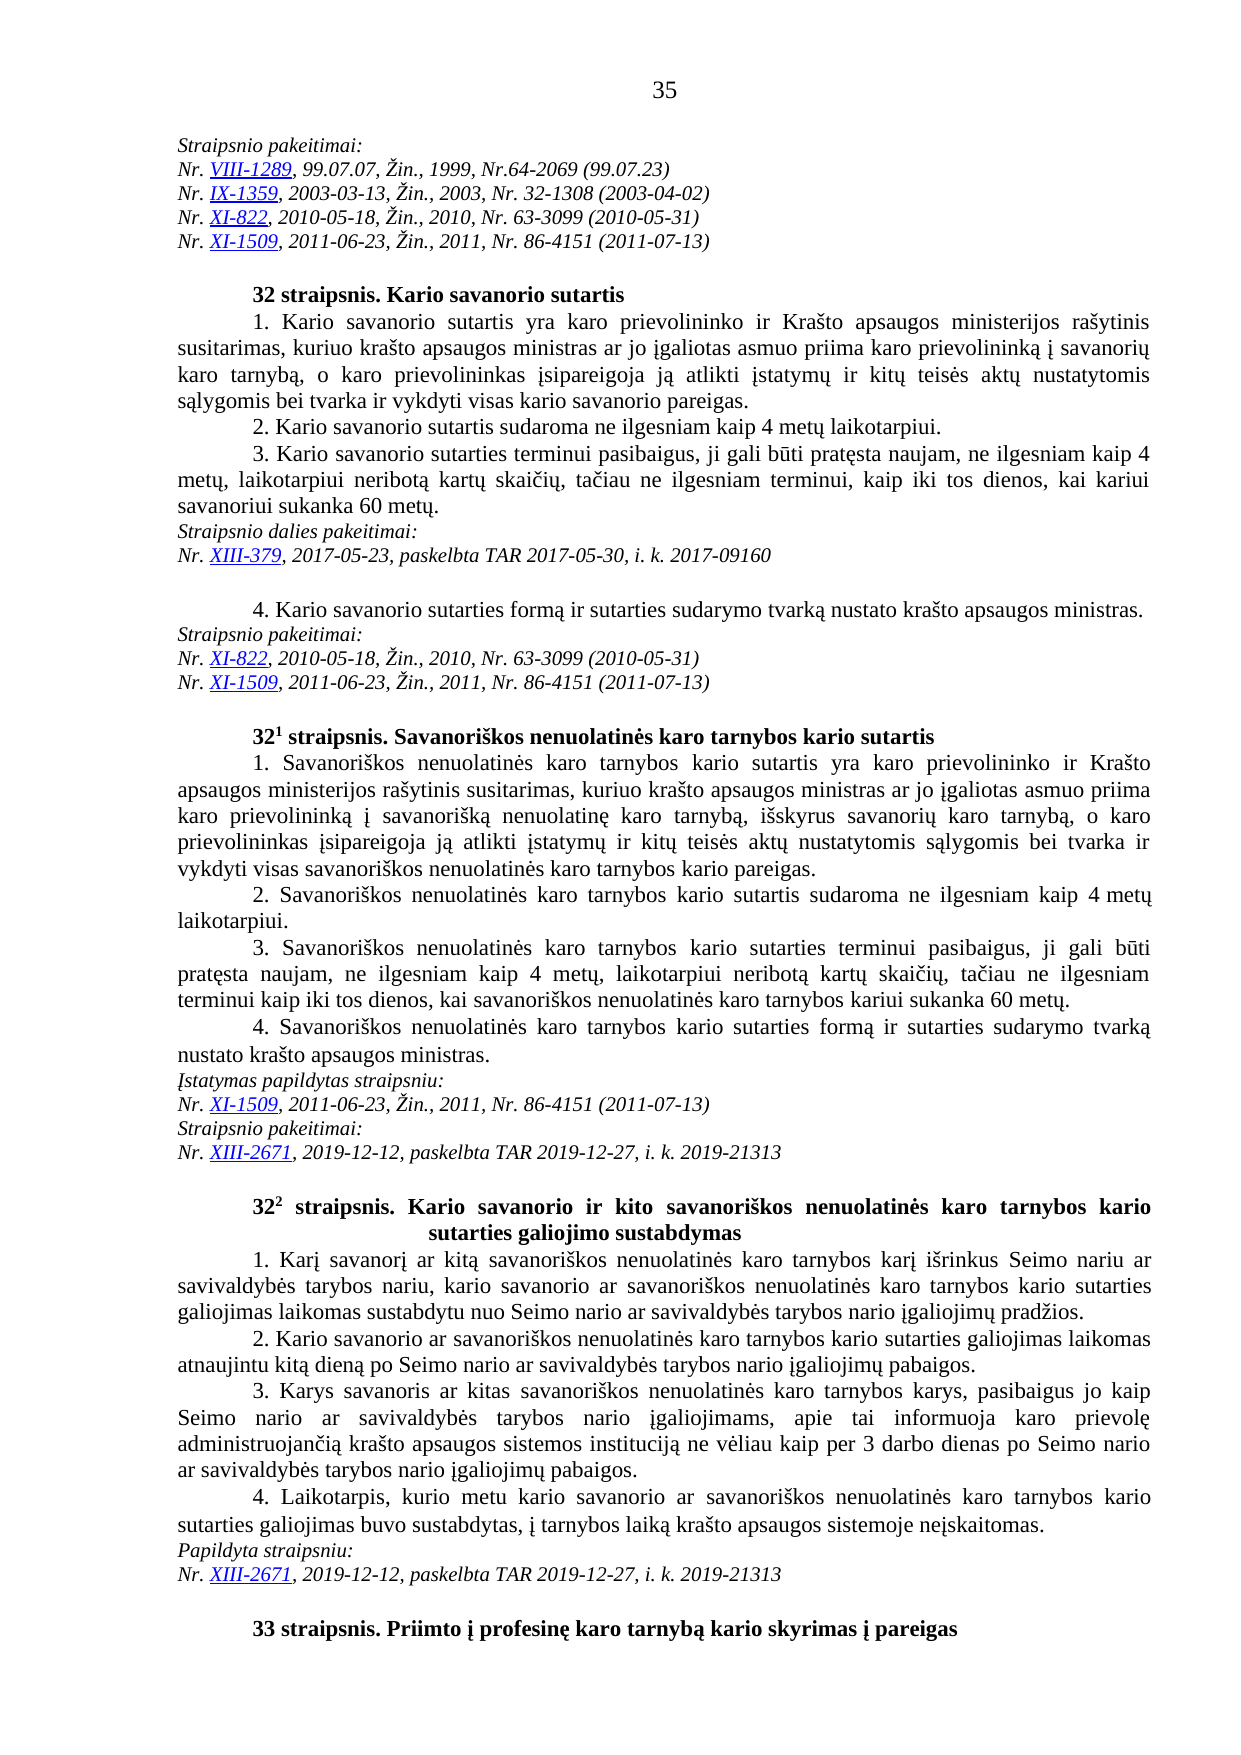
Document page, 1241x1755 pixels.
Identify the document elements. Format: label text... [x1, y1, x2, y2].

text Straipsnio dalies pakeitimai: [177, 519, 1152, 543]
text Nr. XIII-379, 2017-05-23, paskelbta TAR 2017-05-30, i. k. 2017-09160 [177, 543, 1152, 567]
text Straipsnio pakeitimai: [177, 132, 1152, 157]
text Nr. IX-1359, 2003-03-13, Žin., 2003, Nr. 32-1308 (2003-04-02) [177, 181, 1152, 205]
text Nr. XI-1509, 2011-06-23, Žin., 2011, Nr. 86-4151 (2011-07-13) [177, 229, 1152, 253]
text 2. Kario savanorio sutartis sudaroma ne ilgesniam kaip 4 metų laikotarpiui. [177, 413, 1152, 440]
text Įstatymas papildytas straipsniu: [177, 1068, 1152, 1092]
text Nr. XI-822, 2010-05-18, Žin., 2010, Nr. 63-3099 (2010-05-31) [177, 646, 1152, 670]
text Nr. XIII-2671, 2019-12-12, paskelbta TAR 2019-12-27, i. k. 2019-21313 [177, 1140, 1152, 1164]
text 2. Kario savanorio ar savanoriškos nenuolatinės karo tarnybos kario sutarties galiojimas laikomas atnaujintu kitą dieną po Seimo nario ar savivaldybės tarybos nario įgaliojimų pabaigos. [177, 1325, 1152, 1377]
text Papildyta straipsniu: [177, 1538, 1152, 1562]
text Nr. XI-1509, 2011-06-23, Žin., 2011, Nr. 86-4151 (2011-07-13) [177, 1092, 1152, 1116]
text 4. Laikotarpis, kurio metu kario savanorio ar savanoriškos nenuolatinės karo tarnybos kario sutarties galiojimas buvo sustabdytas, į tarnybos laiką krašto apsaugos sistemoje neįskaitomas. [177, 1483, 1152, 1538]
text 3. Karys savanoris ar kitas savanoriškos nenuolatinės karo tarnybos karys, pasibaigus jo kaip Seimo nario ar savivaldybės tarybos nario įgaliojimams, apie tai informuoja karo prievolę administruojančią krašto apsaugos sistemos instituciją ne vėliau kaip per 3 darbo dienas po Seimo nario ar savivaldybės tarybos nario įgaliojimų pabaigos. [177, 1377, 1152, 1483]
text 4. Kario savanorio sutarties formą ir sutarties sudarymo tvarką nustato krašto apsaugos ministras. [177, 596, 1152, 622]
text 3. Savanoriškos nenuolatinės karo tarnybos kario sutarties terminui pasibaigus, ji gali būti pratęsta naujam, ne ilgesniam kaip 4 metų, laikotarpiui neribotą kartų skaičių, tačiau ne ilgesniam terminui kaip iki tos dienos, kai savanoriškos nenuolatinės karo tarnybos kariui sukanka 60 metų. [177, 934, 1152, 1013]
text 2. Savanoriškos nenuolatinės karo tarnybos kario sutartis sudaroma ne ilgesniam kaip 4 metų laikotarpiui. [177, 881, 1152, 934]
text 1. Kario savanorio sutartis yra karo prievolininko ir Krašto apsaugos ministerijos rašytinis susitarimas, kuriuo krašto apsaugos ministras ar jo įgaliotas asmuo priima karo prievolininką į savanorių karo tarnybą, o karo prievolininkas įsipareigoja ją atlikti įstatymų ir kitų teisės aktų nustatytomis sąlygomis bei tvarka ir vykdyti visas kario savanorio pareigas. [177, 308, 1152, 413]
text Straipsnio pakeitimai: [177, 1116, 1152, 1140]
text 32 straipsnis. Kario savanorio sutartis [177, 282, 1152, 308]
text Nr. XIII-2671, 2019-12-12, paskelbta TAR 2019-12-27, i. k. 2019-21313 [177, 1562, 1152, 1586]
text Nr. XI-822, 2010-05-18, Žin., 2010, Nr. 63-3099 (2010-05-31) [177, 205, 1152, 229]
text 4. Savanoriškos nenuolatinės karo tarnybos kario sutarties formą ir sutarties sudarymo tvarką nustato krašto apsaugos ministras. [177, 1013, 1152, 1068]
text Straipsnio pakeitimai: [177, 622, 1152, 646]
text 3. Kario savanorio sutarties terminui pasibaigus, ji gali būti pratęsta naujam, ne ilgesniam kaip 4 metų, laikotarpiui neribotą kartų skaičių, tačiau ne ilgesniam terminui, kaip iki tos dienos, kai kariui savanoriui sukanka 60 metų. [177, 440, 1152, 519]
text 322 straipsnis. Kario savanorio ir kito savanoriškos nenuolatinės karo tarnybos kario sutarties galiojimo sustabdymas [252, 1193, 1152, 1246]
text 33 straipsnis. Priimto į profesinę karo tarnybą kario skyrimas į pareigas [177, 1615, 1152, 1641]
text 1. Savanoriškos nenuolatinės karo tarnybos kario sutartis yra karo prievolininko ir Krašto apsaugos ministerijos rašytinis susitarimas, kuriuo krašto apsaugos ministras ar jo įgaliotas asmuo priima karo prievolininką į savanorišką nenuolatinę karo tarnybą, išskyrus savanorių karo tarnybą, o karo prievolininkas įsipareigoja ją atlikti įstatymų ir kitų teisės aktų nustatytomis sąlygomis bei tvarka ir vykdyti visas savanoriškos nenuolatinės karo tarnybos kario pareigas. [177, 749, 1152, 881]
text Nr. VIII-1289, 99.07.07, Žin., 1999, Nr.64-2069 (99.07.23) [177, 157, 1152, 181]
text Nr. XI-1509, 2011-06-23, Žin., 2011, Nr. 86-4151 (2011-07-13) [177, 670, 1152, 694]
text 321 straipsnis. Savanoriškos nenuolatinės karo tarnybos kario sutartis [177, 723, 1152, 749]
text 1. Karį savanorį ar kitą savanoriškos nenuolatinės karo tarnybos karį išrinkus Seimo nariu ar savivaldybės tarybos nariu, kario savanorio ar savanoriškos nenuolatinės karo tarnybos kario sutarties galiojimas laikomas sustabdytu nuo Seimo nario ar savivaldybės tarybos nario įgaliojimų pradžios. [177, 1246, 1152, 1325]
